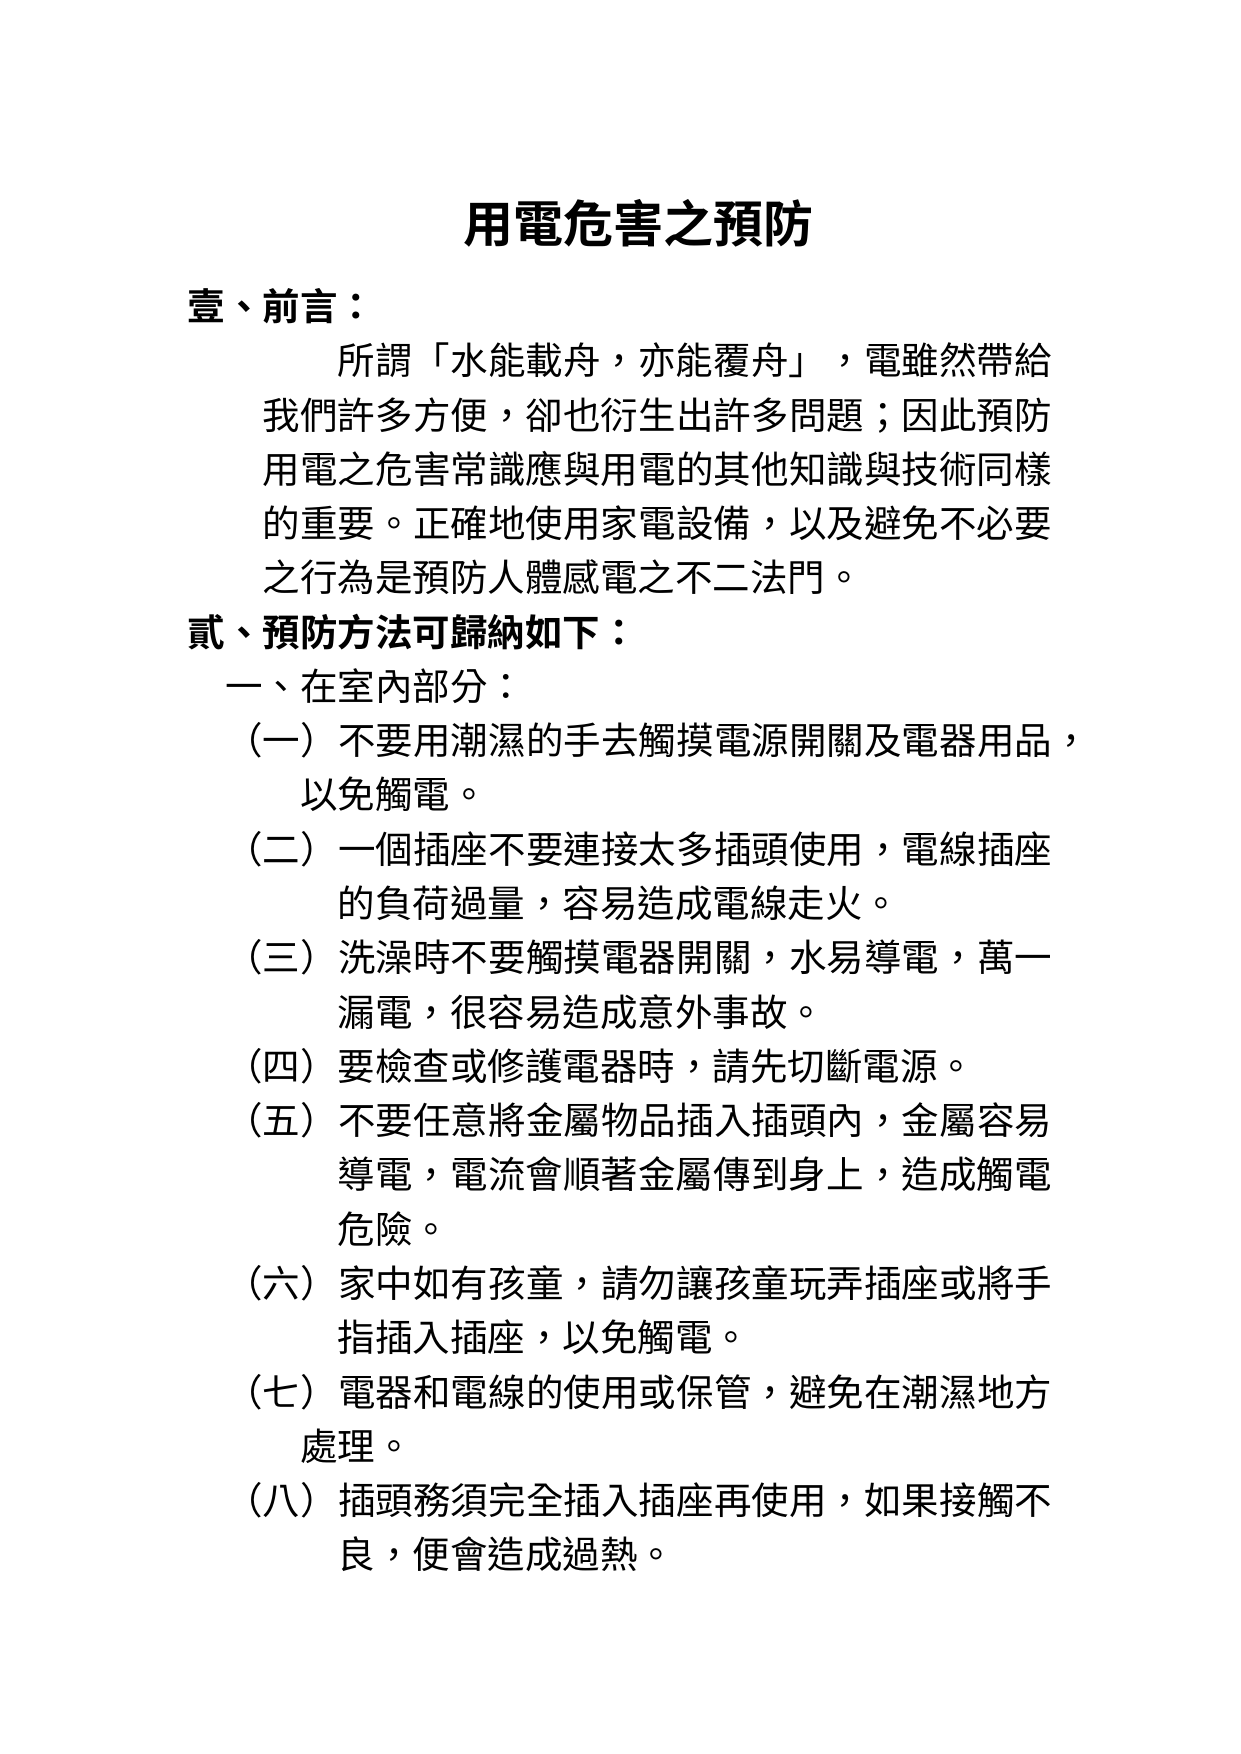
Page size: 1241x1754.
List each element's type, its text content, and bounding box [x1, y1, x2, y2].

text 所謂「水能載舟，亦能覆舟」，電雖然帶給我們許多方便，卻也衍生出許多問題；因此預防用電之危害常識應與用電的其他知識與技術同樣的重要。正確地使用家電設備，以及避免不必要之行為是預防人體感電之不二法門。 [262, 331, 1053, 603]
text 一、在室內部分： [225, 657, 1053, 711]
text （六）家中如有孩童，請勿讓孩童玩弄插座或將手指插入插座，以免觸電。 [225, 1254, 1053, 1362]
text （八）插頭務須完全插入插座再使用，如果接觸不良，便會造成過熱。 [225, 1471, 1053, 1579]
text （一）不要用潮濕的手去觸摸電源開關及電器用品，以免觸電。 [225, 711, 1053, 820]
text 用電危害之預防 [225, 183, 1053, 258]
text （五）不要任意將金屬物品插入插頭內，金屬容易導電，電流會順著金屬傳到身上，造成觸電危險。 [225, 1091, 1053, 1254]
text （四）要檢查或修護電器時，請先切斷電源。 [225, 1037, 1053, 1091]
text （二）一個插座不要連接太多插頭使用，電線插座的負荷過量，容易造成電線走火。 [225, 820, 1053, 928]
text （三）洗澡時不要觸摸電器開關，水易導電，萬一漏電，很容易造成意外事故。 [225, 928, 1053, 1037]
text （七）電器和電線的使用或保管，避免在潮濕地方處理。 [225, 1362, 1053, 1471]
text 壹、前言： [187, 277, 1053, 331]
text 貳、預防方法可歸納如下： [187, 603, 1053, 657]
